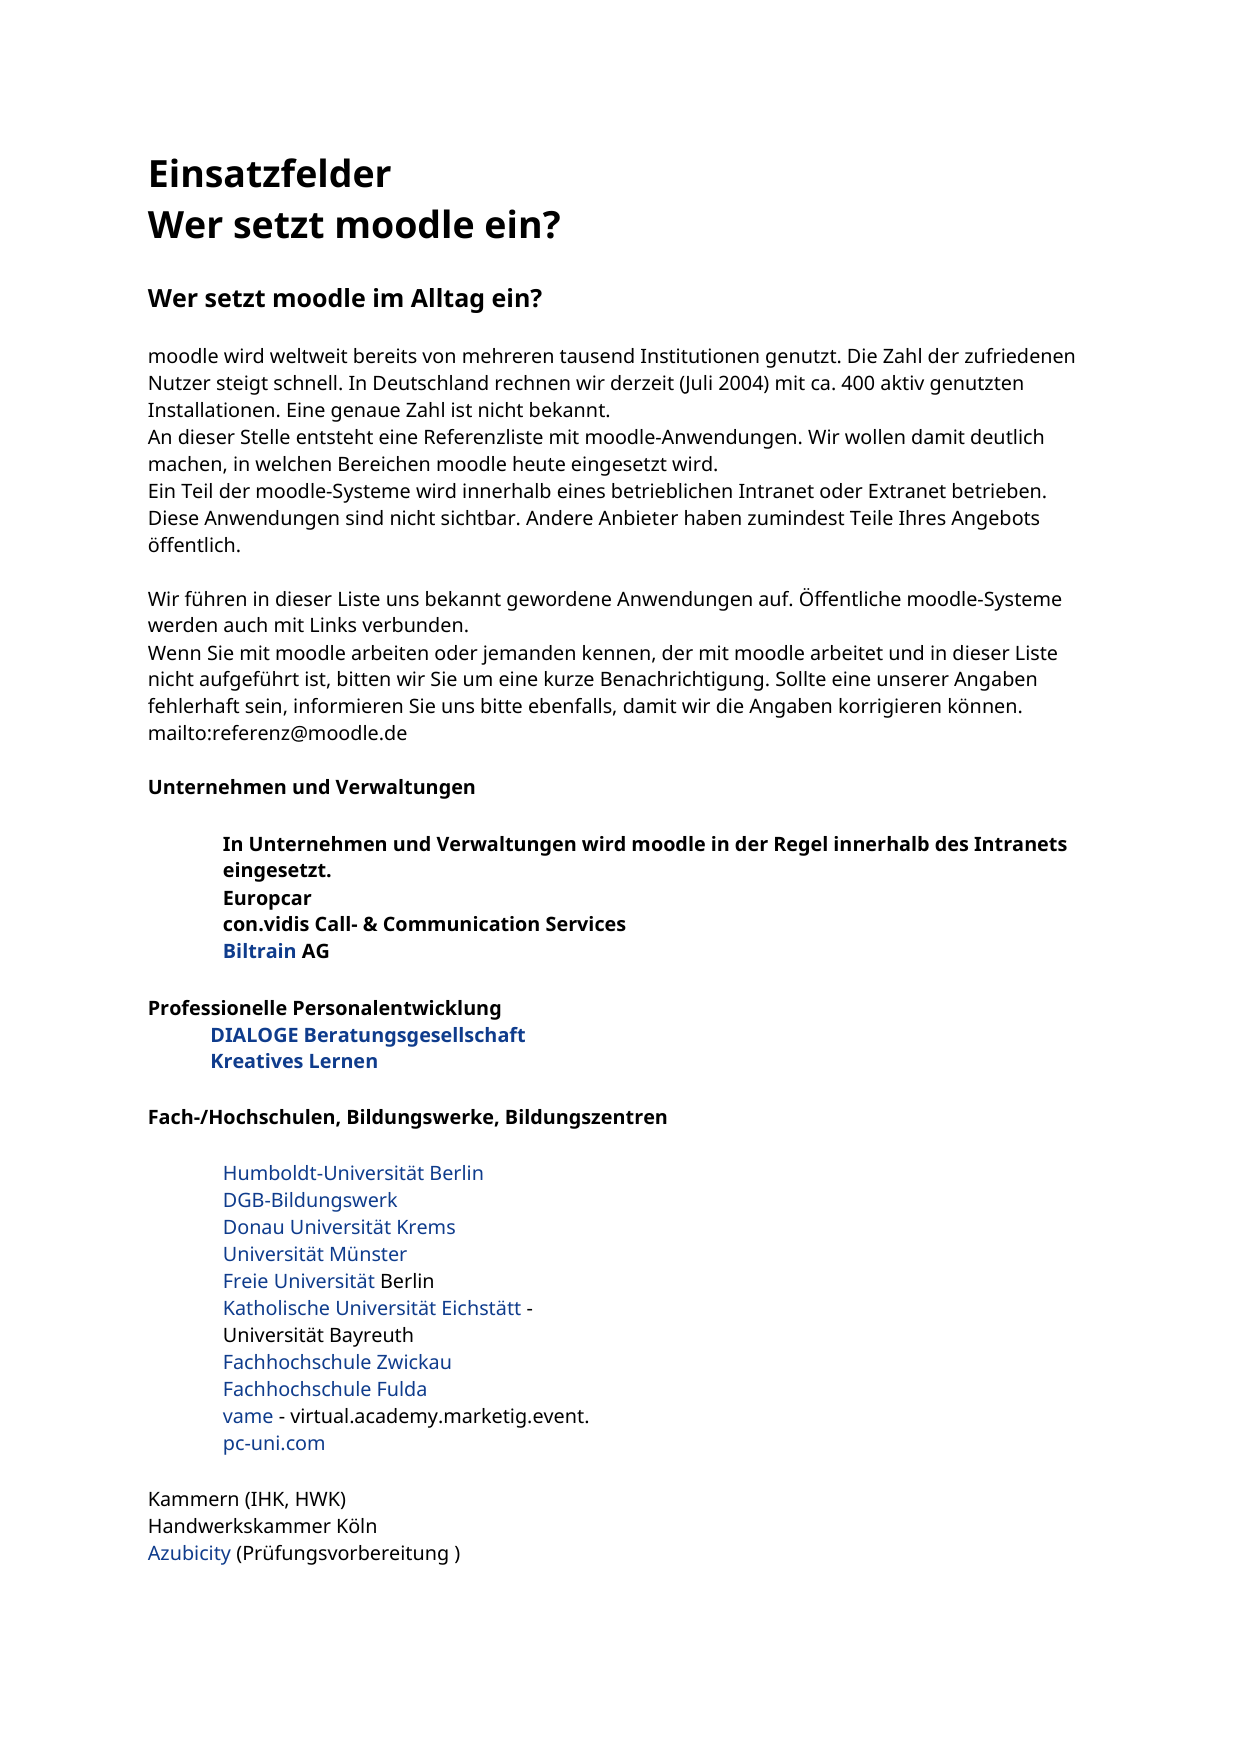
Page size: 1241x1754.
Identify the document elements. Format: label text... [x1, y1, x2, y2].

text Humboldt-Universität Berlin DGB-Bildungswerk Donau Universität Krems Universität Münster Freie Universität Berlin Katholische Universität Eichstätt - Universität Bayreuth Fachhochschule Zwickau Fachhochschule Fulda vame - virtual.academy.marketig.event. pc-uni.com [223, 1160, 1093, 1456]
text Kreatives Lernen [210, 1048, 1093, 1103]
text In Unternehmen und Verwaltungen wird moodle in der Regel innerhalb des Intranets eingesetzt. Europcar con.vidis Call- & Communication Services Biltrain AG [223, 830, 1093, 965]
text Handwerkskammer Köln Azubicity (Prüfungsvorbereitung ) [148, 1513, 1093, 1593]
title Einsatzfelder Wer setzt moodle ein? [148, 148, 1093, 250]
text Kammern (IHK, HWK) [148, 1486, 1093, 1513]
text Professionelle Personalentwicklung [148, 994, 1093, 1021]
text DIALOGE Beratungsgesellschaft [210, 1021, 1093, 1048]
text Wer setzt moodle im Alltag ein? moodle wird weltweit bereits von mehreren tausend Institutionen genutzt. Die Zahl der zufriedenen Nutzer steigt schnell. In Deutschland rechnen wir derzeit (Juli 2004) mit ca. 400 aktiv genutzten Installationen. Eine genaue Zahl ist nicht bekannt. An dieser Stelle entsteht eine Referenzliste mit moodle-Anwendungen. Wir wollen damit deutlich machen, in welchen Bereichen moodle heute eingesetzt wird. Ein Teil der moodle-Systeme wird innerhalb eines betrieblichen Intranet oder Extranet betrieben. Diese Anwendungen sind nicht sichtbar. Andere Anbieter haben zumindest Teile Ihres Angebots öffentlich. Wir führen in dieser Liste uns bekannt gewordene Anwendungen auf. Öffentliche moodle-Systeme werden auch mit Links verbunden. Wenn Sie mit moodle arbeiten oder jemanden kennen, der mit moodle arbeitet und in dieser Liste nicht aufgeführt ist, bitten wir Sie um eine kurze Benachrichtigung. Sollte eine unserer Angaben fehlerhaft sein, informieren Sie uns bitte ebenfalls, damit wir die Angaben korrigieren können. mailto:referenz@moodle.de Unternehmen und Verwaltungen [148, 281, 1093, 801]
text Fach-/Hochschulen, Bildungswerke, Bildungszentren [148, 1103, 1093, 1131]
